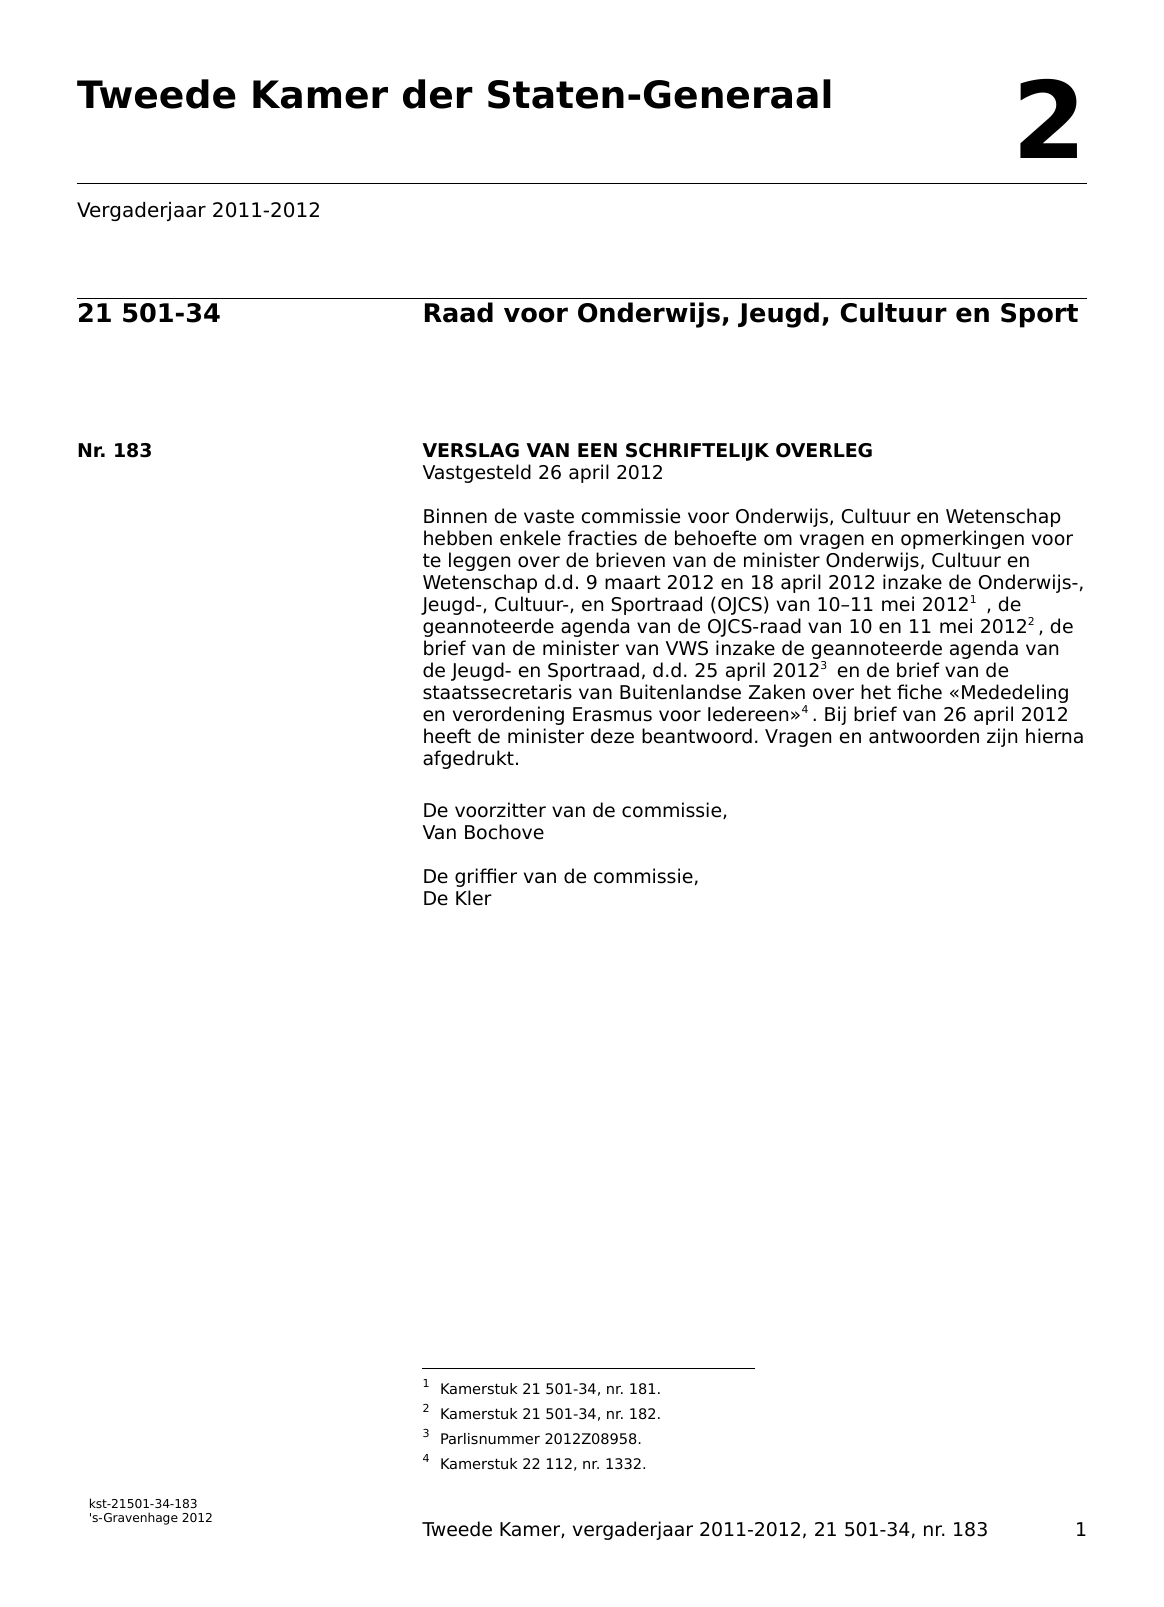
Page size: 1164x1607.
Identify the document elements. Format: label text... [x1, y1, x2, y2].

text Parlisnummer 2012Z08958. [422, 1427, 1087, 1449]
text 's-Gravenhage 2012 [88, 1511, 323, 1525]
text De voorzitter van de commissie, Van Bochove [422, 799, 1087, 843]
text Vastgesteld 26 april 2012 [422, 462, 1087, 484]
text kst-21501-34-183 [88, 1497, 323, 1511]
text Kamerstuk 21 501-34, nr. 182. [422, 1402, 1087, 1424]
text Kamerstuk 21 501-34, nr. 181. [422, 1377, 1087, 1399]
table_cell Vergaderjaar 2011-2012 [77, 184, 1087, 298]
subtitle Nr. 183 VERSLAG VAN EEN SCHRIFTELIJK OVERLEG [77, 440, 1087, 462]
subtitle 21 501-34 Raad voor Onderwijs, Jeugd, Cultuur en Sport [77, 299, 1087, 329]
table_header 2 [886, 59, 1087, 183]
text De griffier van de commissie, De Kler [422, 866, 1087, 910]
table_header Tweede Kamer der Staten-Generaal [77, 59, 886, 183]
text Binnen de vaste commissie voor Onderwijs, Cultuur en Wetenschap hebben enkele fracties de behoefte om vragen en opmerkingen voor te leggen over de brieven van de minister Onderwijs, Cultuur en Wetenschap d.d. 9 maart 2012 en 18 april 2012 inzake de Onderwijs-, Jeugd-, Cultuur-, en Sportraad (OJCS) van 10–11 mei 2012 , de geannoteerde agenda van de OJCS-raad van 10 en 11 mei 2012, de brief van de minister van VWS inzake de geannoteerde agenda van de Jeugd- en Sportraad, d.d. 25 april 2012 en de brief van de staatssecretaris van Buitenlandse Zaken over het fiche «Mededeling en verordening Erasmus voor Iedereen». Bij brief van 26 april 2012 heeft de minister deze beantwoord. Vragen en antwoorden zijn hierna afgedrukt. [422, 506, 1087, 769]
text Kamerstuk 22 112, nr. 1332. [422, 1452, 1087, 1474]
